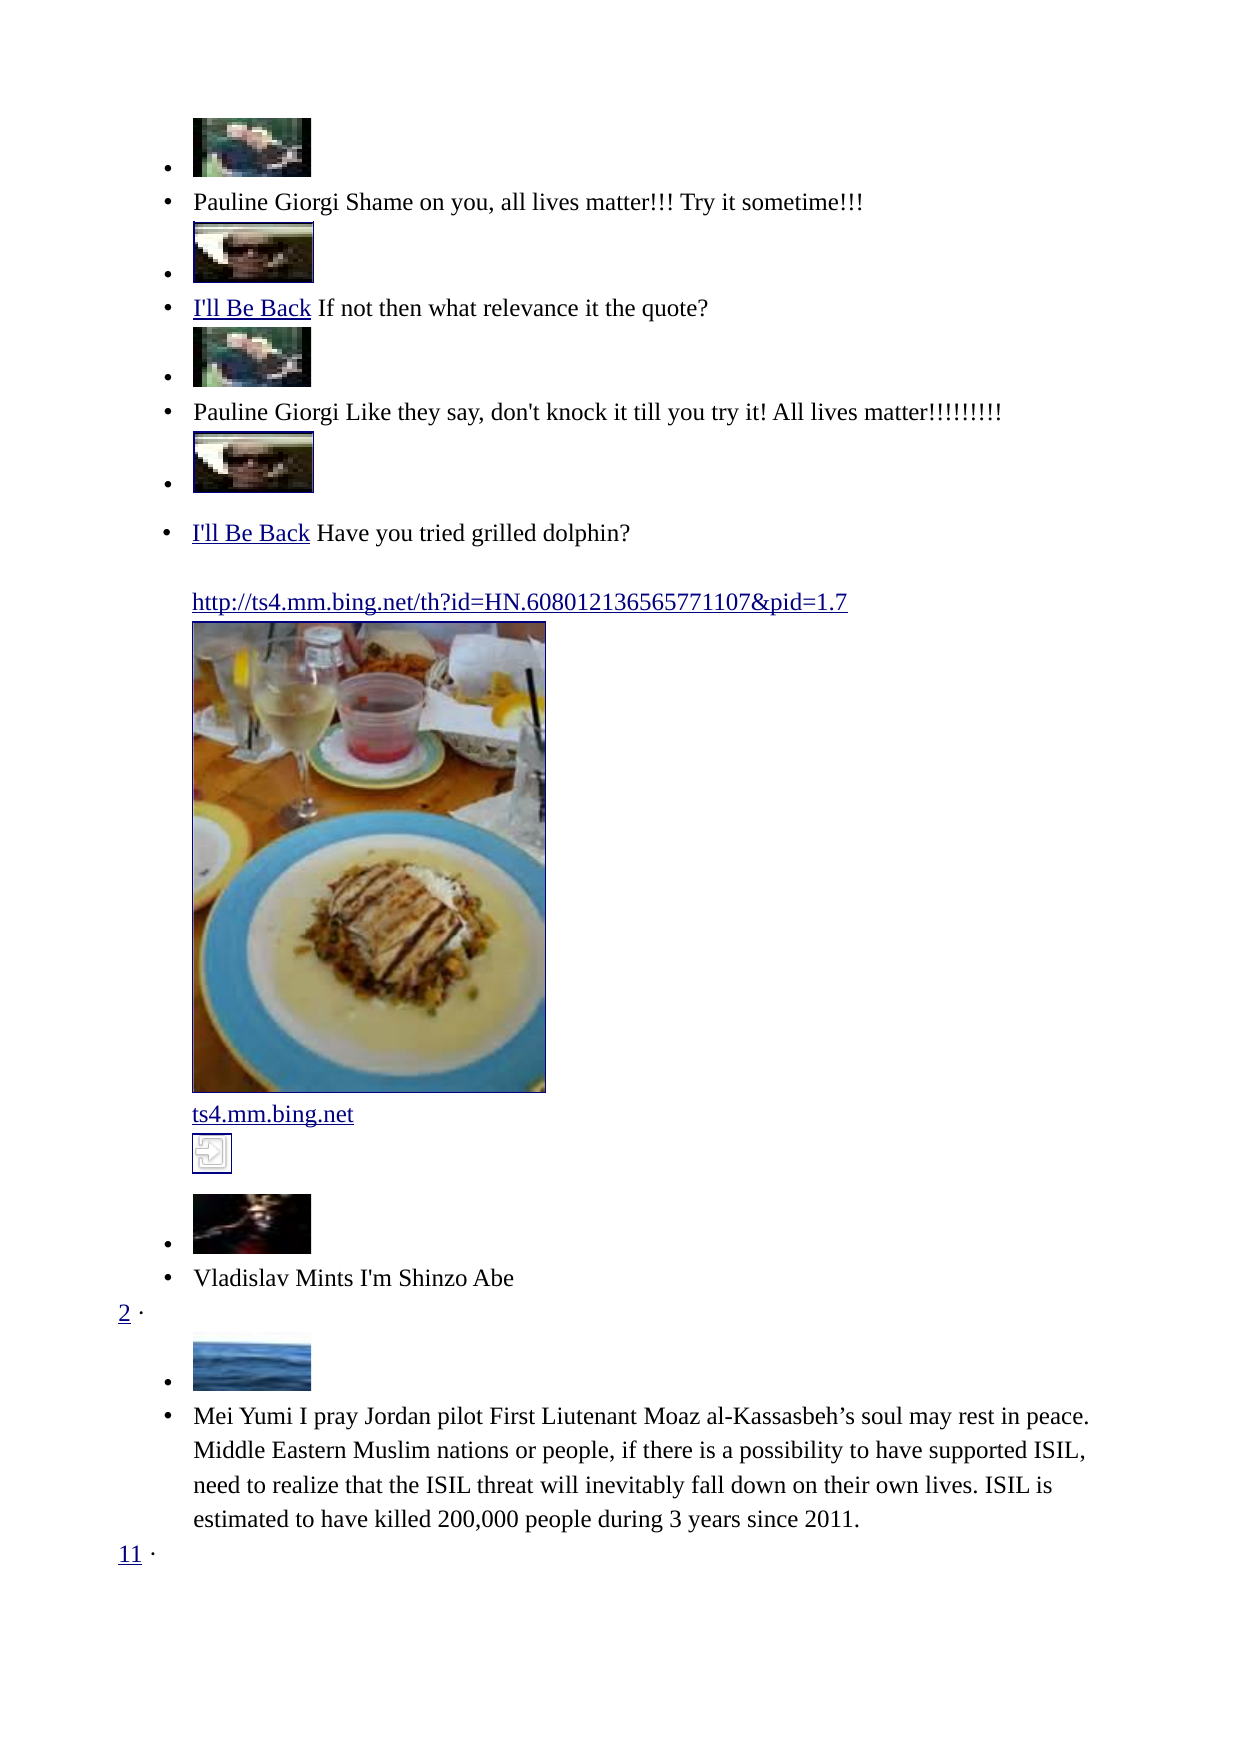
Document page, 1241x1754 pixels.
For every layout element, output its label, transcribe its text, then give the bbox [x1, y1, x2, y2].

list Pauline Giorgi Like they say, don't knock it till you try it! All lives matter!!!!!!!!! 🐋 [164, 397, 1122, 426]
picture [195, 433, 313, 492]
picture [195, 223, 313, 282]
text 11 · [118, 1539, 1122, 1568]
text 2 · [118, 1298, 1122, 1326]
list Vladislav Mints I'm Shinzo Abe [164, 1263, 1122, 1292]
picture [193, 1332, 312, 1391]
list Pauline Giorgi Shame on you, all lives matter!!! Try it sometime!!! [164, 187, 1122, 216]
list Mei Yumi I pray Jordan pilot First Liutenant Moaz al-Kassasbeh’s soul may rest in peace. Middle Eastern Muslim nations or people, if there is a possibility to have supported ISIL, need to realize that the ISIL threat will inevitably fall down on their own lives. ISIL is estimated to have killed 200,000 people during 3 years since 2011. [164, 1401, 1122, 1533]
picture [193, 1194, 312, 1254]
picture [193, 623, 545, 1092]
list I'll Be Back If not then what relevance it the quote? [164, 293, 1122, 322]
list I'll Be Back Have you tried grilled dolphin? http://ts4.mm.bing.net/th?id=HN.608012136565771107&pid=1.7 [162, 518, 1122, 616]
list ts4.mm.bing.net [162, 1099, 1122, 1128]
picture [193, 327, 312, 387]
picture [193, 118, 312, 177]
picture [193, 1135, 231, 1172]
